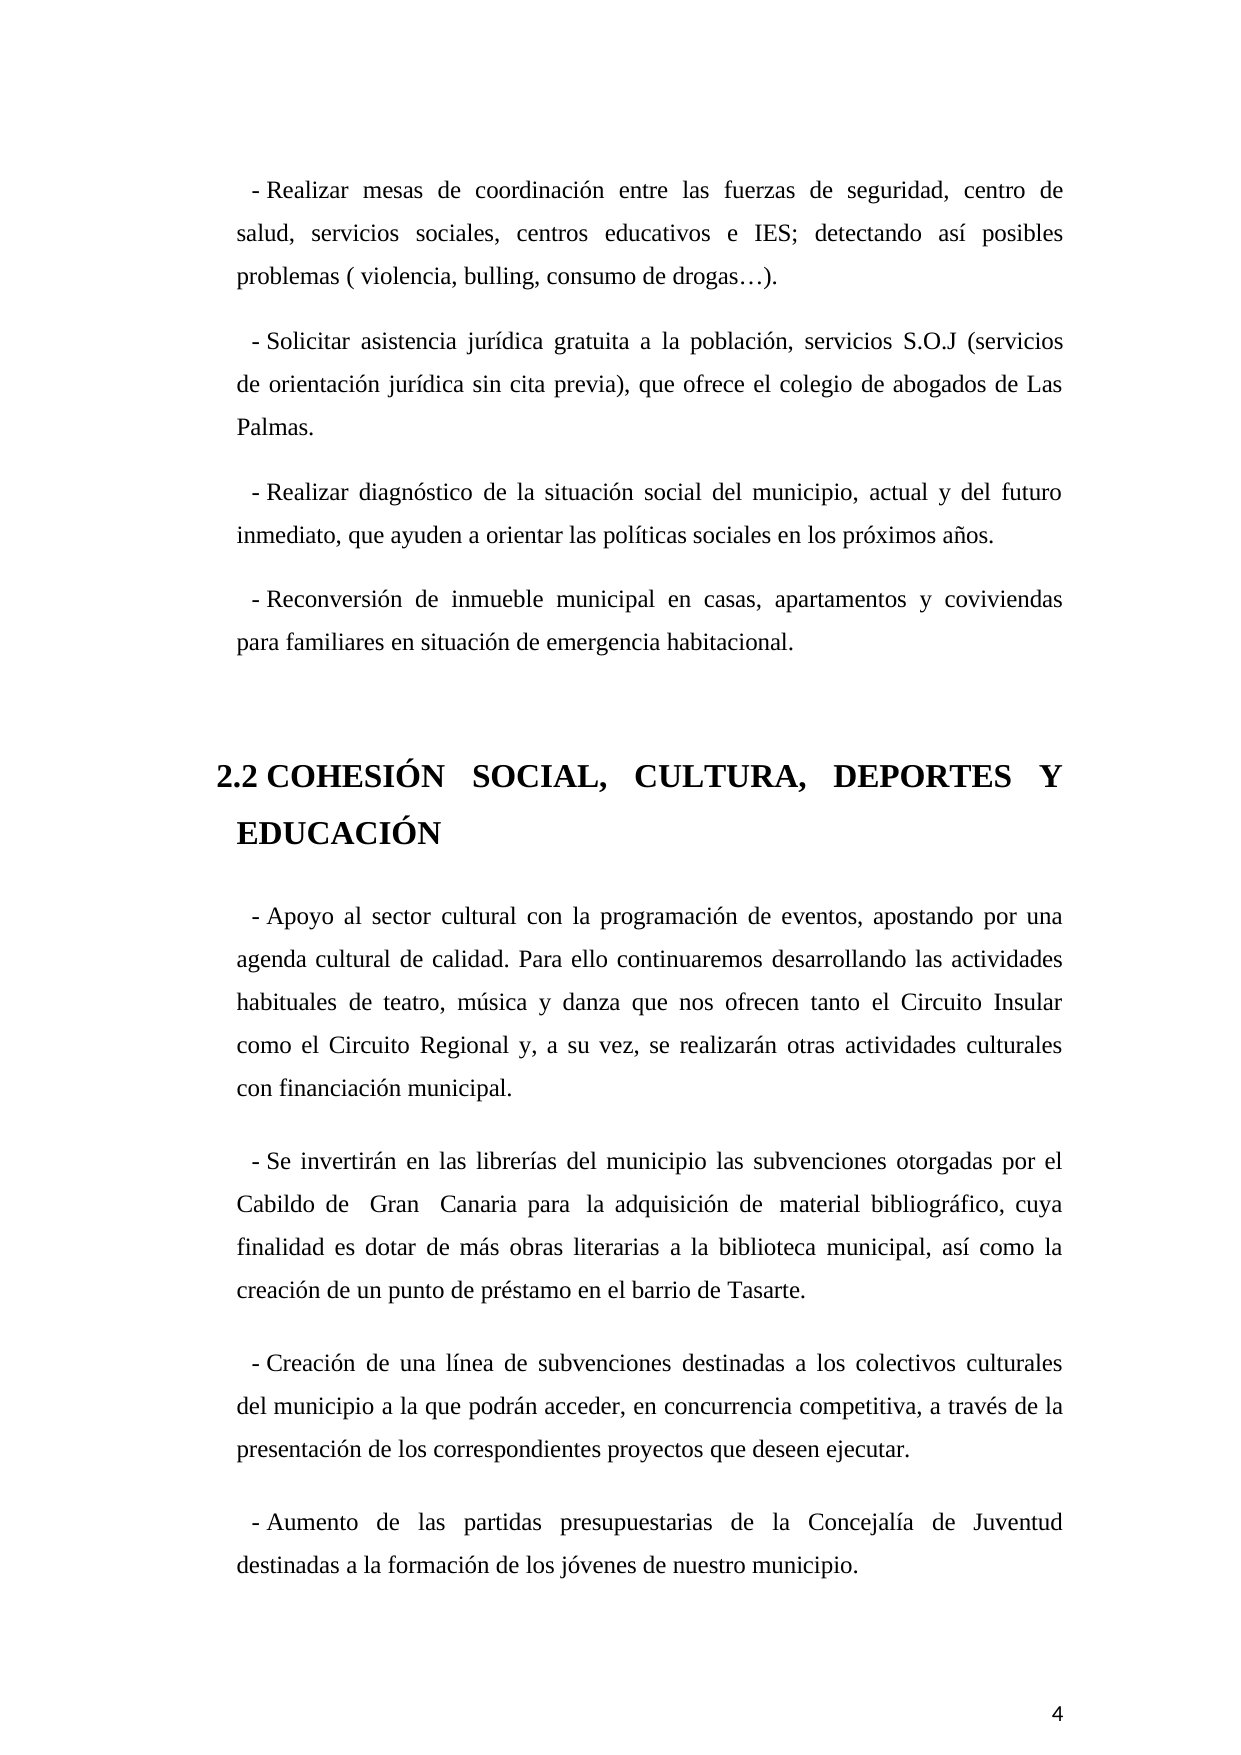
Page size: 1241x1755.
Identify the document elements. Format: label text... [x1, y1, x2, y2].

list Se invertirán en las librerías del municipio las subvenciones otorgadas por el Cabildo de Gran Canaria para la adquisición de material bibliográfico, cuya finalidad es dotar de más obras literarias a la biblioteca municipal, así como la creación de un punto de préstamo en el barrio de Tasarte. [222, 1146, 1063, 1304]
list Solicitar asistencia jurídica gratuita a la población, servicios S.O.J (servicios de orientación jurídica sin cita previa), que ofrece el colegio de abogados de Las Palmas. [222, 326, 1063, 441]
list Aumento de las partidas presupuestarias de la Concejalía de Juventud destinadas a la formación de los jóvenes de nuestro municipio. [222, 1507, 1063, 1579]
list Reconversión de inmueble municipal en casas, apartamentos y coviviendas para familiares en situación de emergencia habitacional. [222, 584, 1063, 656]
list Apoyo al sector cultural con la programación de eventos, apostando por una agenda cultural de calidad. Para ello continuaremos desarrollando las actividades habituales de teatro, música y danza que nos ofrecen tanto el Circuito Insular como el Circuito Regional y, a su vez, se realizarán otras actividades culturales con financiación municipal. [222, 901, 1063, 1102]
list Creación de una línea de subvenciones destinadas a los colectivos culturales del municipio a la que podrán acceder, en concurrencia competitiva, a través de la presentación de los correspondientes proyectos que deseen ejecutar. [222, 1348, 1063, 1463]
list Realizar mesas de coordinación entre las fuerzas de seguridad, centro de salud, servicios sociales, centros educativos e IES; detectando así posibles problemas ( violencia, bulling, consumo de drogas…). [222, 175, 1063, 290]
list COHESIÓN SOCIAL, CULTURA, DEPORTES Y EDUCACIÓN [186, 756, 1063, 852]
list Realizar diagnóstico de la situación social del municipio, actual y del futuro inmediato, que ayuden a orientar las políticas sociales en los próximos años. [222, 477, 1063, 548]
